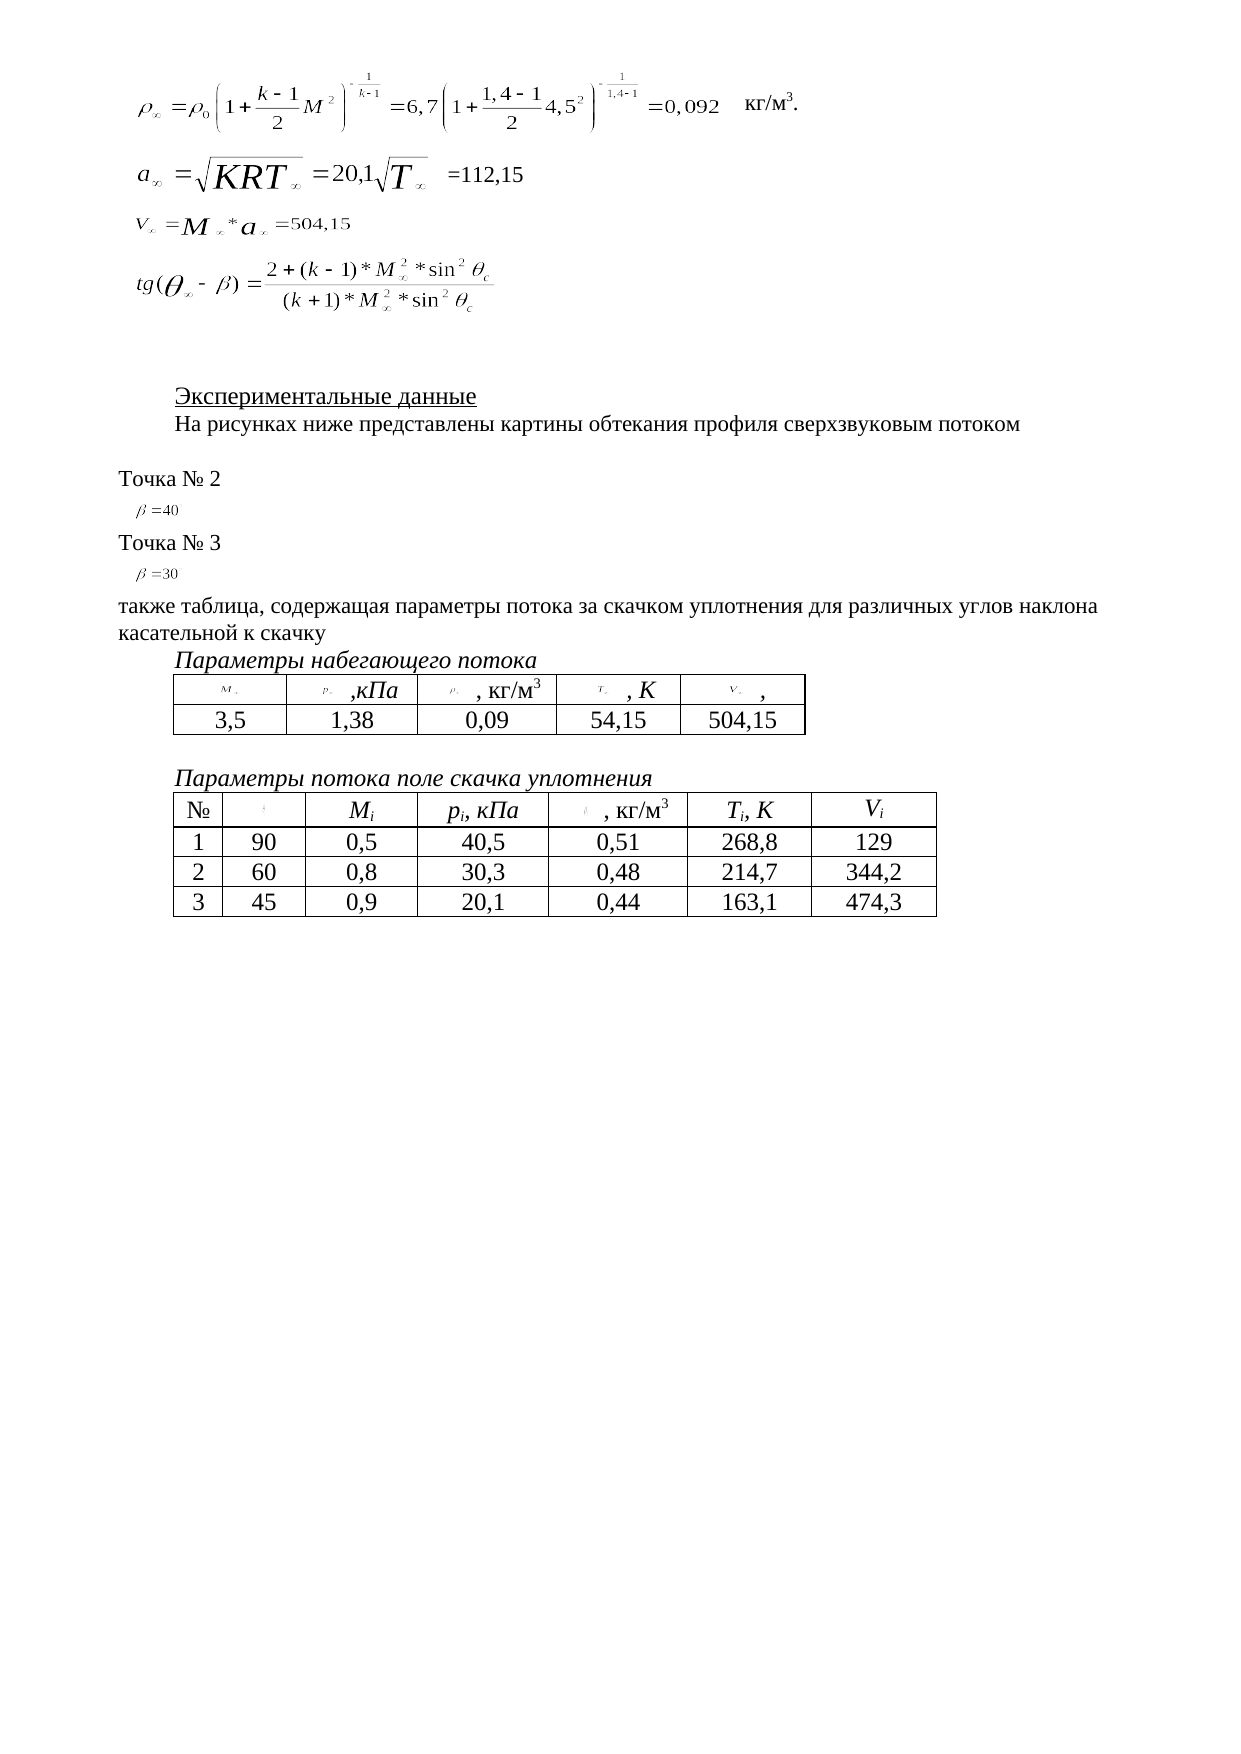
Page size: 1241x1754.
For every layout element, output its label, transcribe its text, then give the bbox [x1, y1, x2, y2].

table_cell 268,8 [688, 828, 811, 856]
table_header ,кПа [287, 675, 417, 704]
table_cell 0,9 [306, 887, 417, 916]
table_cell 90 [223, 828, 305, 856]
text также таблица, содержащая параметры потока за скачком уплотнения для различных углов наклона касательной к скачку [118, 593, 1152, 645]
text Параметры набегающего потока [118, 645, 1152, 674]
table_header [223, 793, 305, 826]
table_cell 0,8 [306, 857, 417, 886]
text =112,15 [118, 144, 1152, 204]
table_cell 474,3 [812, 887, 936, 916]
table_cell 45 [223, 887, 305, 916]
table_cell 1,38 [287, 705, 417, 734]
table_cell 3 [174, 887, 222, 916]
table_cell 0,44 [549, 887, 687, 916]
table_header , [681, 675, 804, 704]
table_cell 1 [174, 828, 222, 856]
table_header pi, кПа [418, 793, 548, 826]
table_cell 214,7 [688, 857, 811, 886]
table_cell 54,15 [557, 705, 680, 734]
text кг/м3. [118, 59, 1152, 144]
table_cell 0,51 [549, 828, 687, 856]
table_cell 0,09 [418, 705, 556, 734]
text На рисунках ниже представлены картины обтекания профиля сверхзвуковым потоком [118, 410, 1152, 436]
table_header Ti, К [688, 793, 811, 826]
table_header Mi [306, 793, 417, 826]
table_cell 0,5 [306, 828, 417, 856]
table_header , кг/м3 [418, 675, 556, 704]
text Экспериментальные данные [118, 381, 1152, 410]
table_header , кг/м3 [549, 793, 687, 826]
table_cell 40,5 [418, 828, 548, 856]
table_header Vi [812, 793, 936, 826]
text Точка № 3 [118, 529, 1152, 555]
table_cell 129 [812, 828, 936, 856]
table_header , К [557, 675, 680, 704]
table_cell 30,3 [418, 857, 548, 886]
table_cell 0,48 [549, 857, 687, 886]
table_cell 3,5 [174, 705, 286, 734]
text Параметры потока поле скачка уплотнения [118, 763, 1152, 792]
table_header [174, 675, 286, 704]
table_cell 163,1 [688, 887, 811, 916]
table_cell 504,15 [681, 705, 804, 734]
table_header № [174, 793, 222, 826]
table_cell 344,2 [812, 857, 936, 886]
table_cell 60 [223, 857, 305, 886]
table_cell 2 [174, 857, 222, 886]
table_cell 20,1 [418, 887, 548, 916]
text Точка № 2 [118, 465, 1152, 491]
